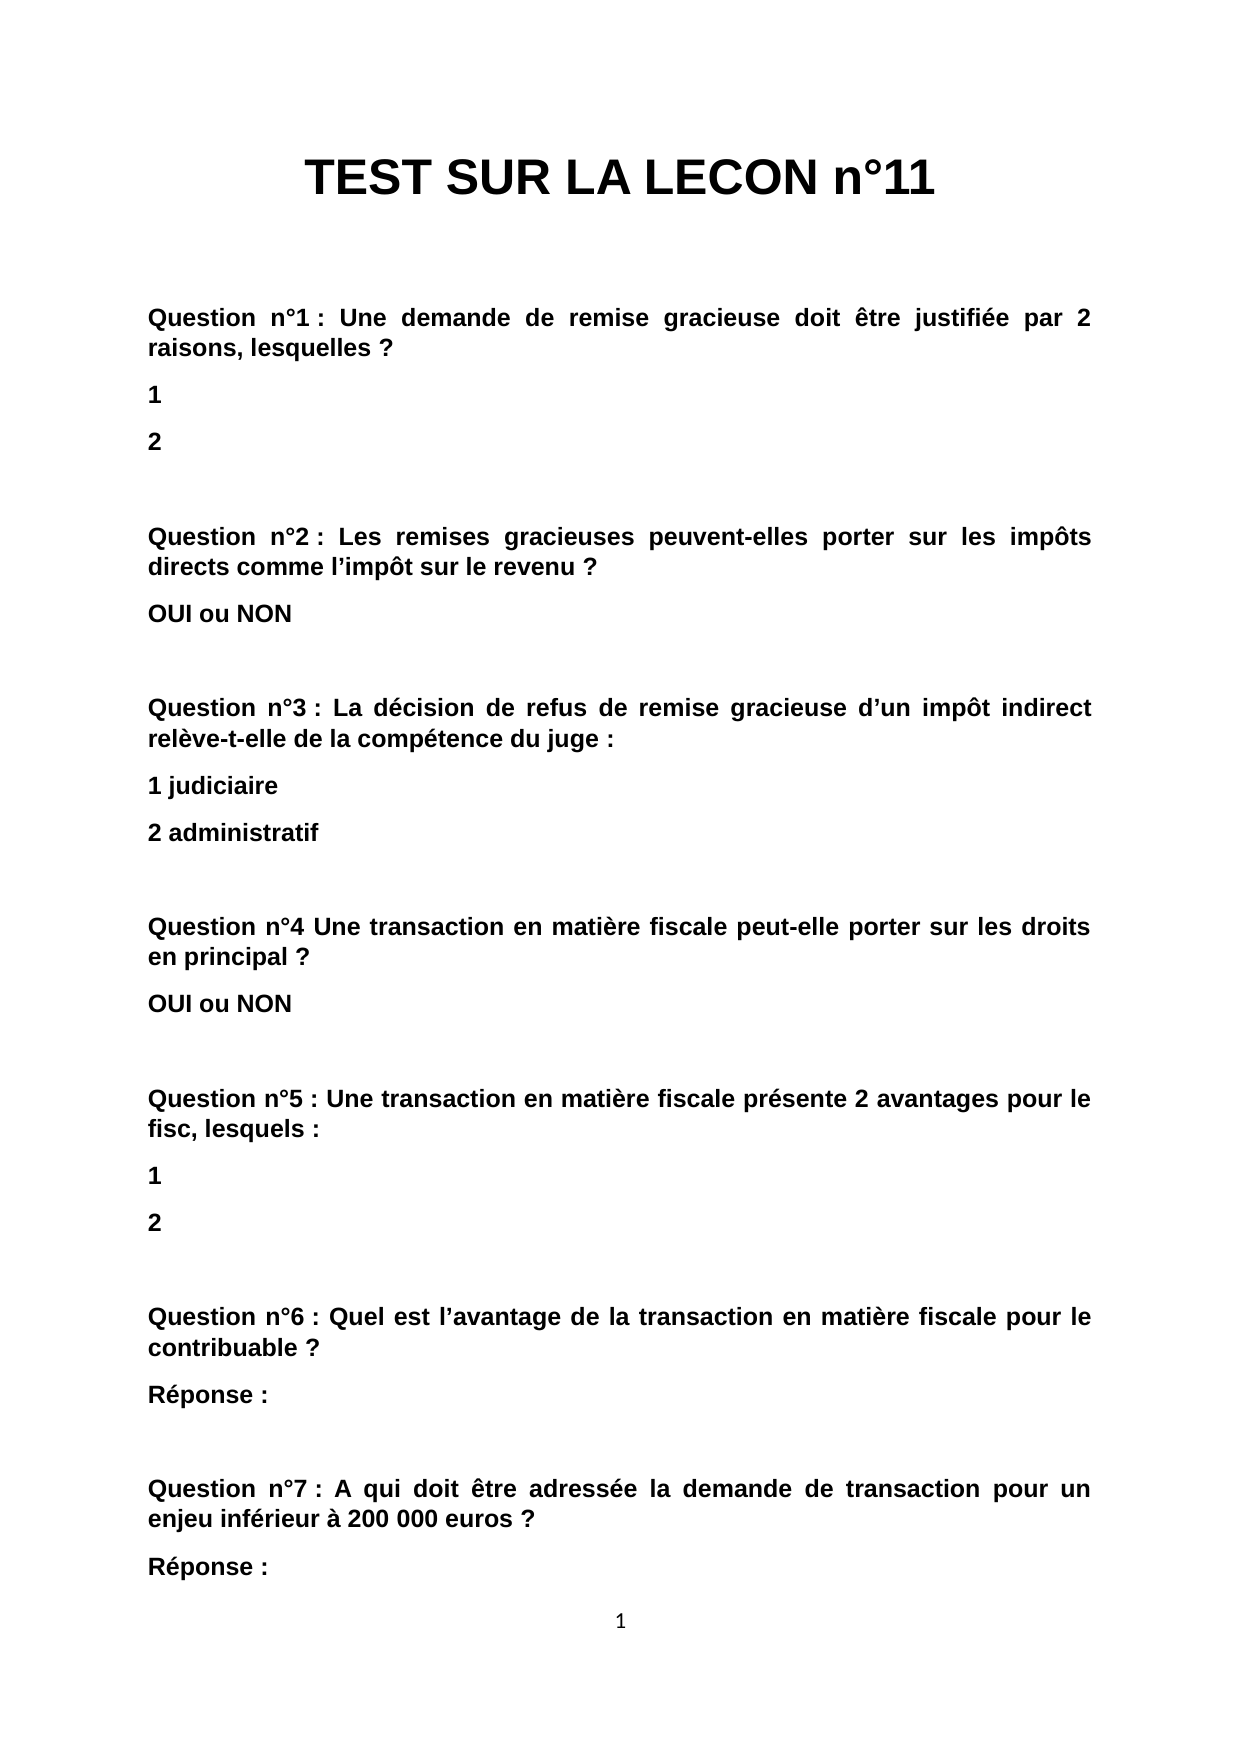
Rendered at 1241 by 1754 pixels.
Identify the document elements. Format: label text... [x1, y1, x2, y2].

text 2 administratif [148, 818, 1093, 847]
text OUI ou NON [148, 599, 1093, 628]
text 1 [148, 380, 1093, 409]
text Question n°6 : Quel est l’avantage de la transaction en matière fiscale pour le contribuable ? [148, 1302, 1093, 1362]
text Question n°5 : Une transaction en matière fiscale présente 2 avantages pour le fisc, lesquels : [148, 1084, 1093, 1143]
text Réponse : [148, 1552, 1093, 1580]
text Question n°7 : A qui doit être adressée la demande de transaction pour un enjeu inférieur à 200 000 euros ? [148, 1474, 1093, 1533]
text Réponse : [148, 1380, 1093, 1409]
text Question n°4 Une transaction en matière fiscale peut-elle porter sur les droits en principal ? [148, 912, 1093, 971]
text Question n°1 : Une demande de remise gracieuse doit être justifiée par 2 raisons, lesquelles ? [148, 303, 1093, 362]
text 1 [148, 1161, 1093, 1190]
text Question n°2 : Les remises gracieuses peuvent-elles porter sur les impôts directs comme l’impôt sur le revenu ? [148, 522, 1093, 581]
text Question n°3 : La décision de refus de remise gracieuse d’un impôt indirect relève-t-elle de la compétence du juge : [148, 693, 1093, 752]
text 1 judiciaire [148, 771, 1093, 799]
text 2 [148, 427, 1093, 456]
text 2 [148, 1208, 1093, 1237]
text OUI ou NON [148, 989, 1093, 1018]
text TEST SUR LA LECON n°11 [148, 148, 1093, 205]
